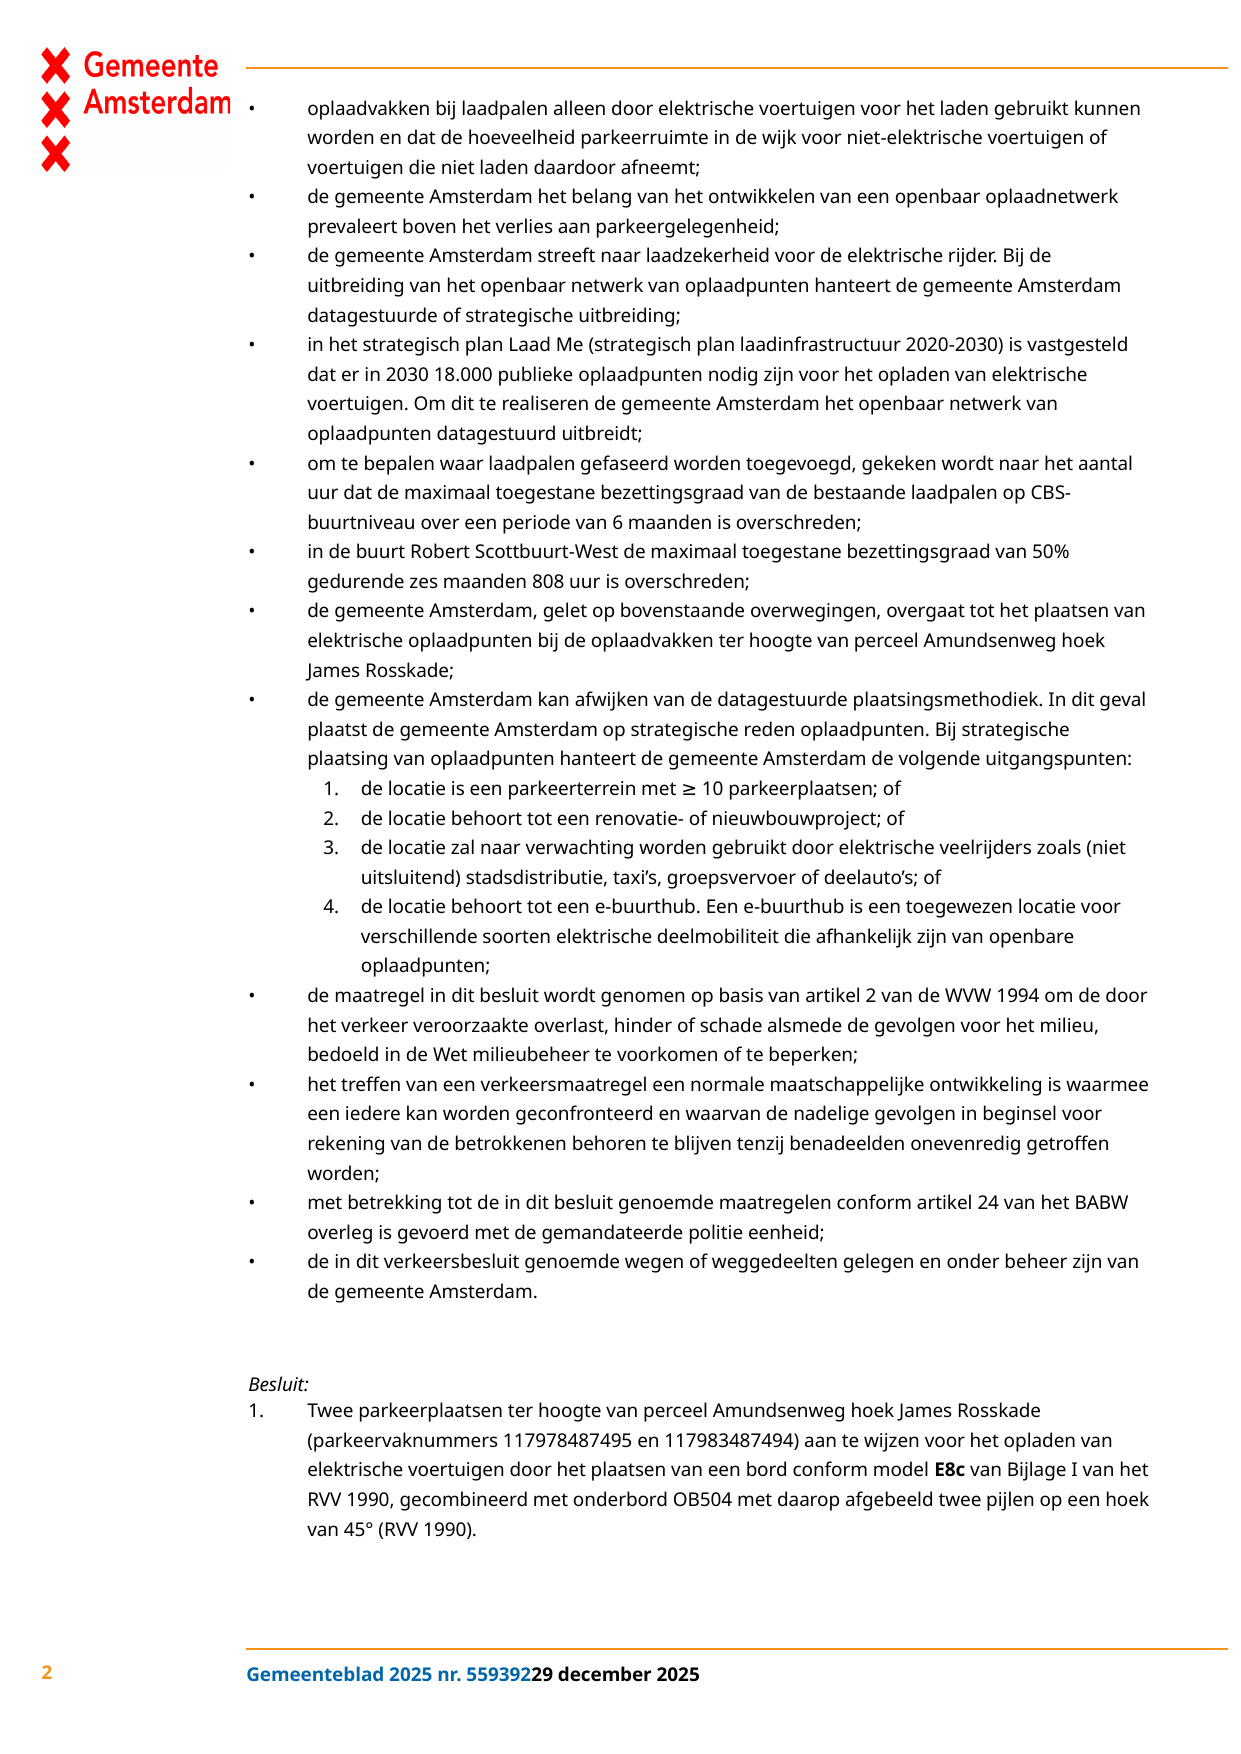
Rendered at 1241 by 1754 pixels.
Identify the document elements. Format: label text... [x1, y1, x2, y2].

list de locatie behoort tot een e-buurthub. Een e-buurthub is een toegewezen locatie voor verschillende soorten elektrische deelmobiliteit die afhankelijk zijn van openbare oplaadpunten; [323, 893, 1152, 978]
text Besluit: [248, 1372, 1152, 1397]
list de gemeente Amsterdam streeft naar laadzekerheid voor de elektrische rijder. Bij de uitbreiding van het openbaar netwerk van oplaadpunten hanteert de gemeente Amsterdam datagestuurde of strategische uitbreiding; [248, 243, 1152, 328]
list de gemeente Amsterdam het belang van het ontwikkelen van een openbaar oplaadnetwerk prevaleert boven het verlies aan parkeergelegenheid; [248, 183, 1152, 239]
list oplaadvakken bij laadpalen alleen door elektrische voertuigen voor het laden gebruikt kunnen worden en dat de hoeveelheid parkeerruimte in de wijk voor niet-elektrische voertuigen of voertuigen die niet laden daardoor afneemt; [248, 95, 1152, 180]
list het treffen van een verkeersmaatregel een normale maatschappelijke ontwikkeling is waarmee een iedere kan worden geconfronteerd en waarvan de nadelige gevolgen in beginsel voor rekening van de betrokkenen behoren te blijven tenzij benadeelden onevenredig getroffen worden; [248, 1071, 1152, 1186]
list de locatie zal naar verwachting worden gebruikt door elektrische veelrijders zoals (niet uitsluitend) stadsdistributie, taxi’s, groepsvervoer of deelauto’s; of [323, 834, 1152, 890]
list de in dit verkeersbesluit genoemde wegen of weggedeelten gelegen en onder beheer zijn van de gemeente Amsterdam. [248, 1248, 1152, 1304]
list de gemeente Amsterdam, gelet op bovenstaande overwegingen, overgaat tot het plaatsen van elektrische oplaadpunten bij de oplaadvakken ter hoogte van perceel Amundsenweg hoek James Rosskade; [248, 598, 1152, 683]
list in de buurt Robert Scottbuurt-West de maximaal toegestane bezettingsgraad van 50% gedurende zes maanden 808 uur is overschreden; [248, 538, 1152, 594]
list om te bepalen waar laadpalen gefaseerd worden toegevoegd, gekeken wordt naar het aantal uur dat de maximaal toegestane bezettingsgraad van de bestaande laadpalen op CBS-buurtniveau over een periode van 6 maanden is overschreden; [248, 450, 1152, 535]
list de gemeente Amsterdam kan afwijken van de datagestuurde plaatsingsmethodiek. In dit geval plaatst de gemeente Amsterdam op strategische reden oplaadpunten. Bij strategische plaatsing van oplaadpunten hanteert de gemeente Amsterdam de volgende uitgangspunten: [248, 686, 1152, 771]
picture [41, 47, 231, 172]
list de locatie is een parkeerterrein met ≥ 10 parkeerplaatsen; of [323, 775, 1152, 801]
list de maatregel in dit besluit wordt genomen op basis van artikel 2 van de WVW 1994 om de door het verkeer veroorzaakte overlast, hinder of schade alsmede de gevolgen voor het milieu, bedoeld in de Wet milieubeheer te voorkomen of te beperken; [248, 982, 1152, 1067]
list de locatie behoort tot een renovatie- of nieuwbouwproject; of [323, 805, 1152, 831]
list met betrekking tot de in dit besluit genoemde maatregelen conform artikel 24 van het BABW overleg is gevoerd met de gemandateerde politie eenheid; [248, 1189, 1152, 1245]
list in het strategisch plan Laad Me (strategisch plan laadinfrastructuur 2020-2030) is vastgesteld dat er in 2030 18.000 publieke oplaadpunten nodig zijn voor het opladen van elektrische voertuigen. Om dit te realiseren de gemeente Amsterdam het openbaar netwerk van oplaadpunten datagestuurd uitbreidt; [248, 331, 1152, 446]
list Twee parkeerplaatsen ter hoogte van perceel Amundsenweg hoek James Rosskade (parkeervaknummers 117978487495 en 117983487494) aan te wijzen voor het opladen van elektrische voertuigen door het plaatsen van een bord conform model E8c van Bijlage I van het RVV 1990, gecombineerd met onderbord OB504 met daarop afgebeeld twee pijlen op een hoek van 45° (RVV 1990). [248, 1397, 1152, 1541]
